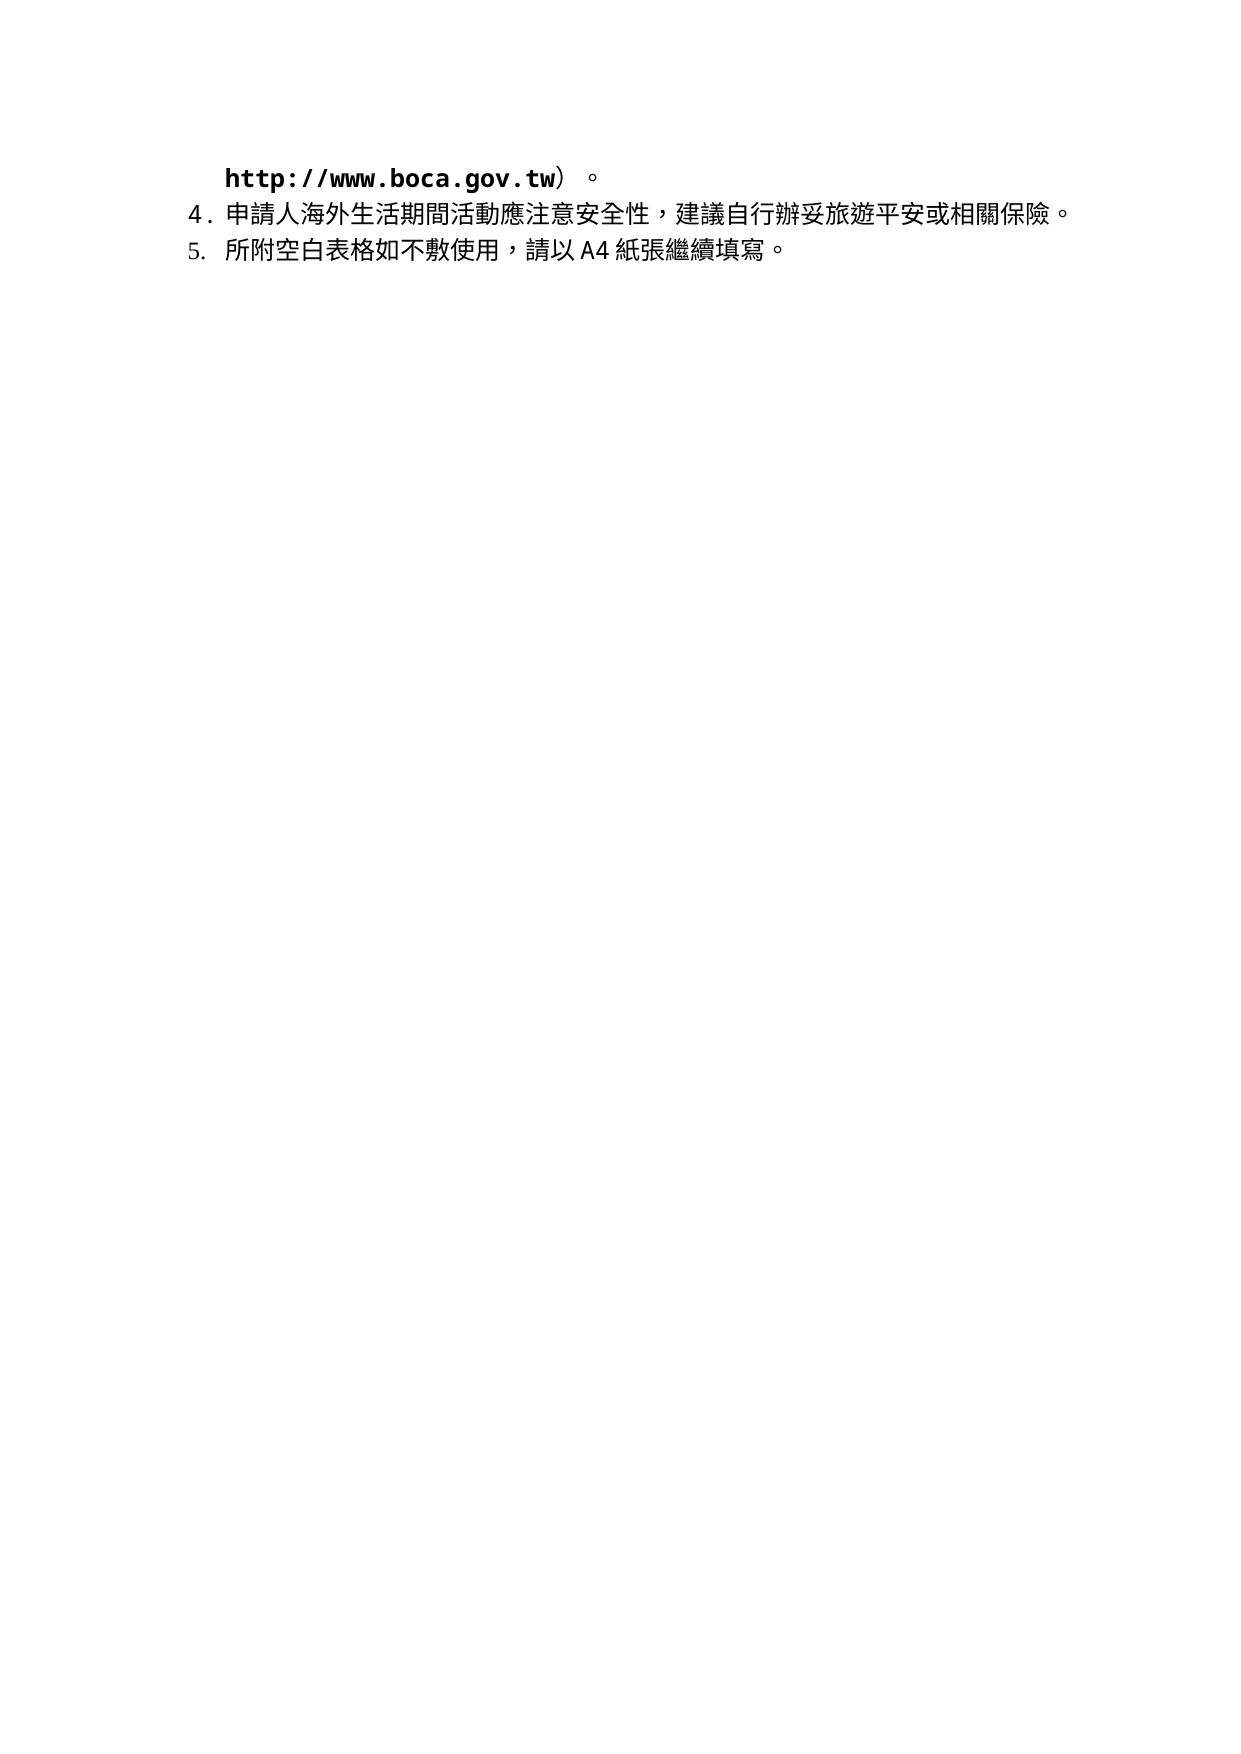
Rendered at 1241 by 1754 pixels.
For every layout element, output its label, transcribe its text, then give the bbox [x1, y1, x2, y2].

list http://www.boca.gov.tw）。 [187, 158, 1087, 194]
list 所附空白表格如不敷使用，請以A4紙張繼續填寫。 [187, 231, 1053, 267]
list 申請人海外生活期間活動應注意安全性，建議自行辦妥旅遊平安或相關保險。 [187, 194, 1053, 231]
